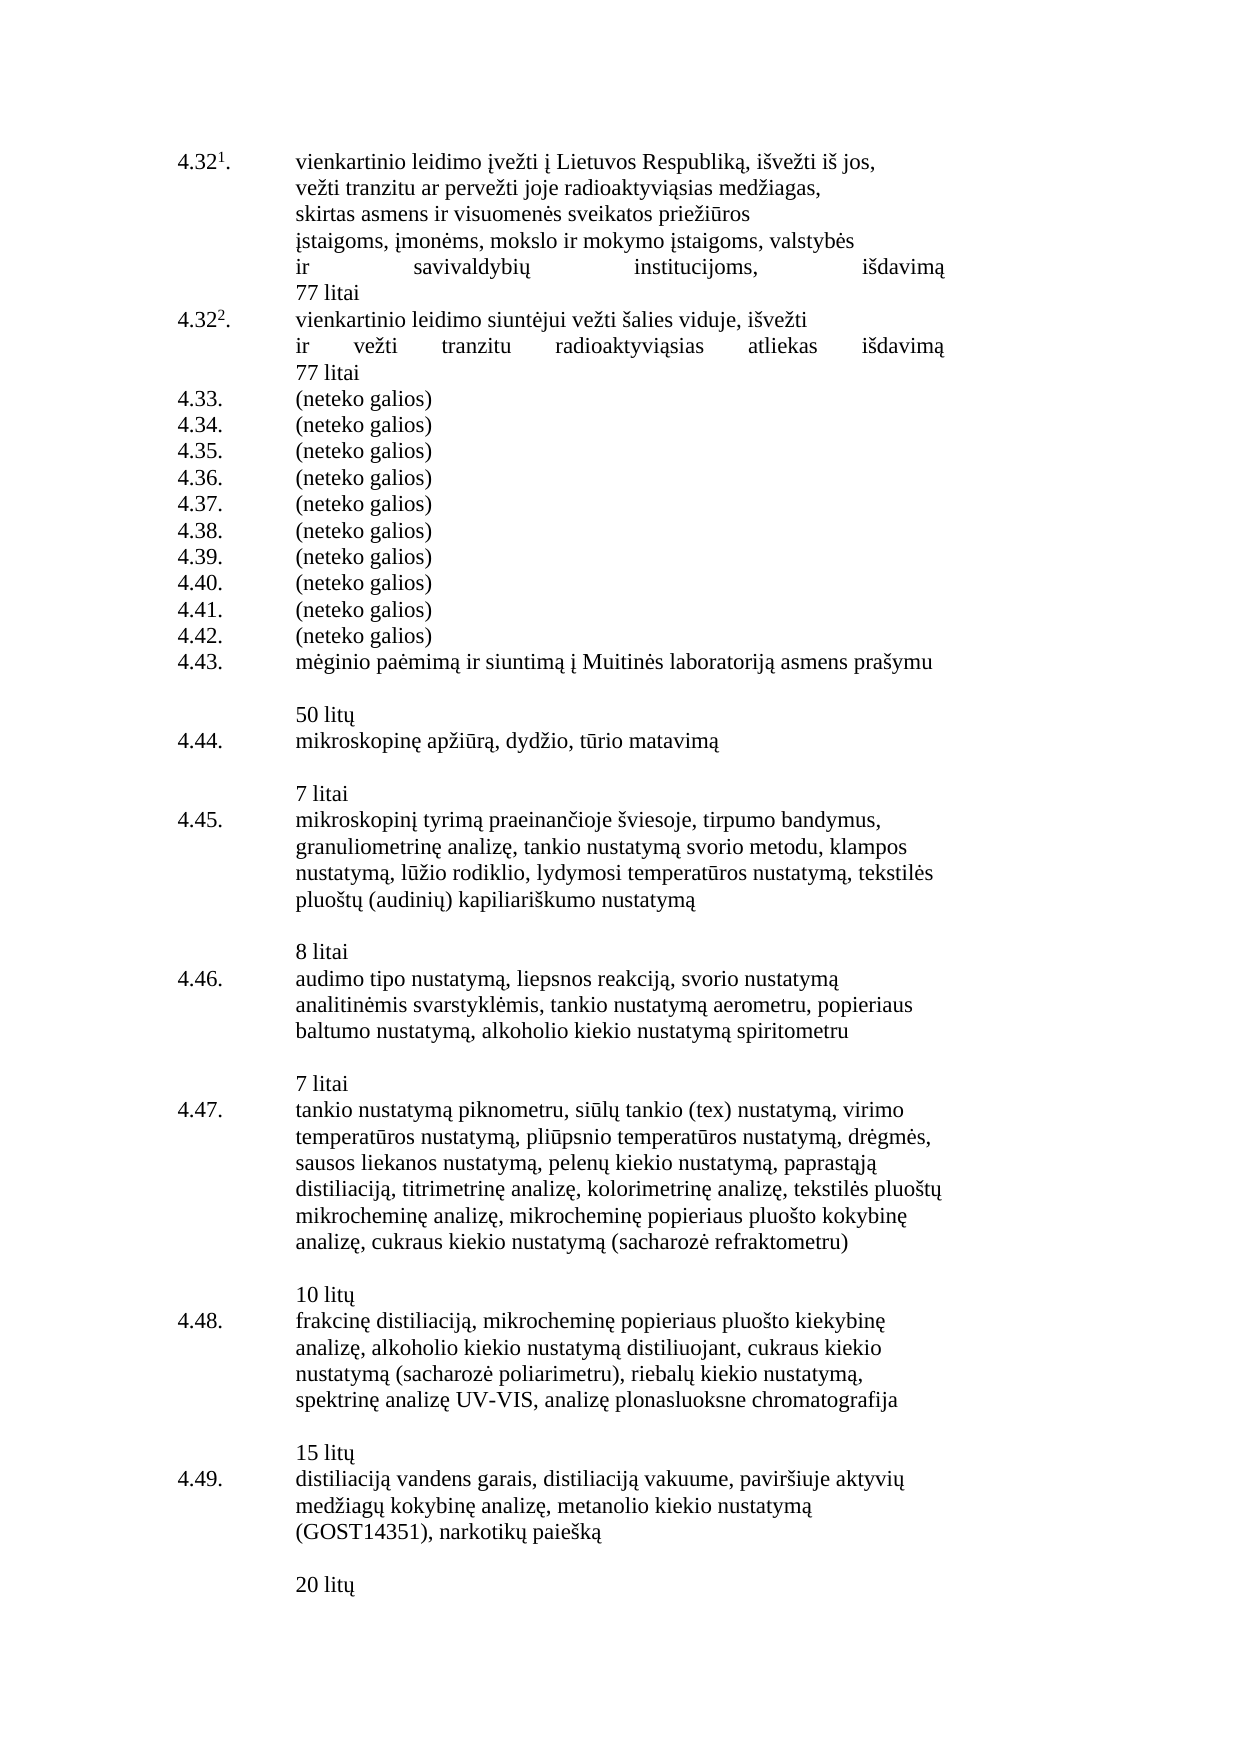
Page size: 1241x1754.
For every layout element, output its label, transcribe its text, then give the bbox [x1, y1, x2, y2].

text 4.41. (neteko galios) [177, 596, 945, 622]
text 4.322. vienkartinio leidimo siuntėjui vežti šalies viduje, išvežti [177, 306, 945, 332]
text 4.43. mėginio paėmimą ir siuntimą į Muitinės laboratoriją asmens prašymu 50 litų [177, 648, 945, 727]
text 4.36. (neteko galios) [177, 464, 945, 490]
subtitle vežti tranzitu ar pervežti joje radioaktyviąsias medžiagas, [177, 174, 945, 200]
subtitle 4.321. vienkartinio leidimo įvežti į Lietuvos Respubliką, išvežti iš jos, [177, 148, 945, 174]
text 4.44. mikroskopinę apžiūrą, dydžio, tūrio matavimą 7 litai [177, 727, 945, 807]
text 4.33. (neteko galios) [177, 385, 945, 411]
text 4.34. (neteko galios) [177, 411, 945, 438]
text ir vežti tranzitu radioaktyviąsias atliekas išdavimą 77 litai [177, 332, 945, 385]
text 4.42. (neteko galios) [177, 622, 945, 648]
text 4.40. (neteko galios) [177, 569, 945, 596]
subtitle įstaigoms, įmonėms, mokslo ir mokymo įstaigoms, valstybės [177, 227, 945, 253]
text 4.37. (neteko galios) [177, 490, 945, 517]
text 4.47. tankio nustatymą piknometru, siūlų tankio (tex) nustatymą, virimo temperatūros nustatymą, pliūpsnio temperatūros nustatymą, drėgmės, sausos liekanos nustatymą, pelenų kiekio nustatymą, paprastąją distiliaciją, titrimetrinę analizę, kolorimetrinę analizę, tekstilės pluoštų mikrocheminę analizę, mikrocheminę popieriaus pluošto kokybinę analizę, cukraus kiekio nustatymą (sacharozė refraktometru) 10 litų [177, 1096, 945, 1307]
text 4.39. (neteko galios) [177, 543, 945, 569]
text 4.45. mikroskopinį tyrimą praeinančioje šviesoje, tirpumo bandymus, granuliometrinę analizę, tankio nustatymą svorio metodu, klampos nustatymą, lūžio rodiklio, lydymosi temperatūros nustatymą, tekstilės pluoštų (audinių) kapiliariškumo nustatymą 8 litai [177, 807, 945, 965]
subtitle ir savivaldybių institucijoms, išdavimą 77 litai [177, 253, 945, 306]
text 4.46. audimo tipo nustatymą, liepsnos reakciją, svorio nustatymą analitinėmis svarstyklėmis, tankio nustatymą aerometru, popieriaus baltumo nustatymą, alkoholio kiekio nustatymą spiritometru 7 litai [177, 965, 945, 1096]
text 4.49. distiliaciją vandens garais, distiliaciją vakuume, paviršiuje aktyvių medžiagų kokybinę analizę, metanolio kiekio nustatymą (GOST14351), narkotikų paiešką 20 litų [177, 1465, 945, 1597]
text 4.48. frakcinę distiliaciją, mikrocheminę popieriaus pluošto kiekybinę analizę, alkoholio kiekio nustatymą distiliuojant, cukraus kiekio nustatymą (sacharozė poliarimetru), riebalų kiekio nustatymą, spektrinę analizę UV-VIS, analizę plonasluoksne chromatografija 15 litų [177, 1307, 945, 1465]
subtitle skirtas asmens ir visuomenės sveikatos priežiūros [177, 200, 945, 227]
text 4.35. (neteko galios) [177, 438, 945, 464]
text 4.38. (neteko galios) [177, 517, 945, 543]
